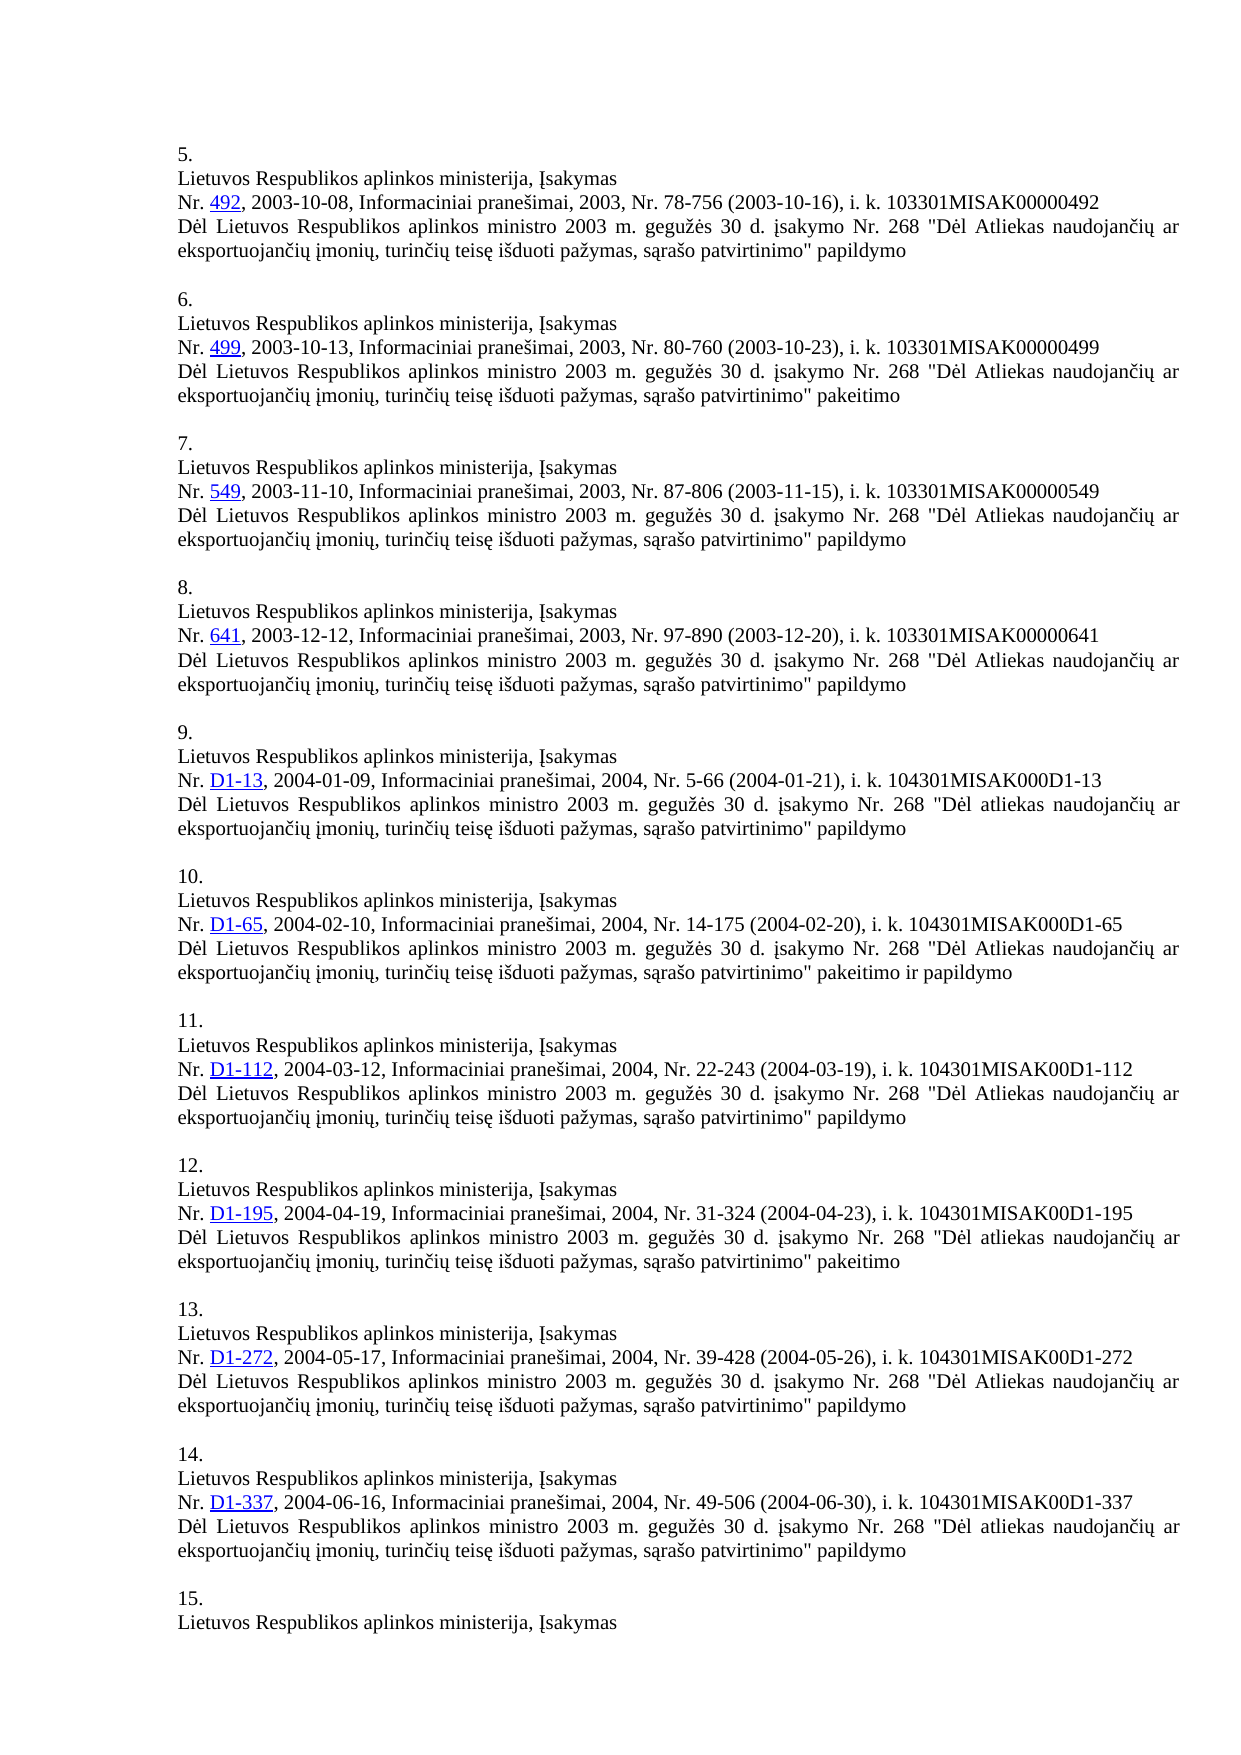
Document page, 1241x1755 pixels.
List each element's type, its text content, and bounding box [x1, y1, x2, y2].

text Lietuvos Respublikos aplinkos ministerija, Įsakymas [177, 1321, 1181, 1345]
text Nr. D1-195, 2004-04-19, Informaciniai pranešimai, 2004, Nr. 31-324 (2004-04-23), i. k. 104301MISAK00D1-195 [177, 1201, 1181, 1225]
text Nr. D1-337, 2004-06-16, Informaciniai pranešimai, 2004, Nr. 49-506 (2004-06-30), i. k. 104301MISAK00D1-337 [177, 1490, 1181, 1514]
text 7. [177, 431, 1181, 455]
text Nr. 641, 2003-12-12, Informaciniai pranešimai, 2003, Nr. 97-890 (2003-12-20), i. k. 103301MISAK00000641 [177, 623, 1181, 647]
text 14. [177, 1442, 1181, 1466]
text 8. [177, 575, 1181, 599]
text Lietuvos Respublikos aplinkos ministerija, Įsakymas [177, 455, 1181, 479]
text Lietuvos Respublikos aplinkos ministerija, Įsakymas [177, 311, 1181, 335]
text Nr. 499, 2003-10-13, Informaciniai pranešimai, 2003, Nr. 80-760 (2003-10-23), i. k. 103301MISAK00000499 [177, 335, 1181, 359]
text 13. [177, 1297, 1181, 1321]
text Dėl Lietuvos Respublikos aplinkos ministro 2003 m. gegužės 30 d. įsakymo Nr. 268 "Dėl atliekas naudojančių ar eksportuojančių įmonių, turinčių teisę išduoti pažymas, sąrašo patvirtinimo" papildymo [177, 792, 1181, 840]
text Lietuvos Respublikos aplinkos ministerija, Įsakymas [177, 599, 1181, 623]
text Lietuvos Respublikos aplinkos ministerija, Įsakymas [177, 1466, 1181, 1490]
text Nr. D1-65, 2004-02-10, Informaciniai pranešimai, 2004, Nr. 14-175 (2004-02-20), i. k. 104301MISAK000D1-65 [177, 912, 1181, 936]
text Dėl Lietuvos Respublikos aplinkos ministro 2003 m. gegužės 30 d. įsakymo Nr. 268 "Dėl Atliekas naudojančių ar eksportuojančių įmonių, turinčių teisę išduoti pažymas, sąrašo patvirtinimo" pakeitimo ir papildymo [177, 936, 1181, 984]
text 10. [177, 864, 1181, 888]
text Nr. 492, 2003-10-08, Informaciniai pranešimai, 2003, Nr. 78-756 (2003-10-16), i. k. 103301MISAK00000492 [177, 190, 1181, 214]
text Nr. D1-272, 2004-05-17, Informaciniai pranešimai, 2004, Nr. 39-428 (2004-05-26), i. k. 104301MISAK00D1-272 [177, 1345, 1181, 1369]
text 11. [177, 1008, 1181, 1032]
text Lietuvos Respublikos aplinkos ministerija, Įsakymas [177, 166, 1181, 190]
text Dėl Lietuvos Respublikos aplinkos ministro 2003 m. gegužės 30 d. įsakymo Nr. 268 "Dėl Atliekas naudojančių ar eksportuojančių įmonių, turinčių teisę išduoti pažymas, sąrašo patvirtinimo" papildymo [177, 214, 1181, 262]
text 9. [177, 720, 1181, 744]
text Dėl Lietuvos Respublikos aplinkos ministro 2003 m. gegužės 30 d. įsakymo Nr. 268 "Dėl Atliekas naudojančių ar eksportuojančių įmonių, turinčių teisę išduoti pažymas, sąrašo patvirtinimo" papildymo [177, 1369, 1181, 1417]
text Dėl Lietuvos Respublikos aplinkos ministro 2003 m. gegužės 30 d. įsakymo Nr. 268 "Dėl Atliekas naudojančių ar eksportuojančių įmonių, turinčių teisę išduoti pažymas, sąrašo patvirtinimo" pakeitimo [177, 359, 1181, 407]
text Nr. 549, 2003-11-10, Informaciniai pranešimai, 2003, Nr. 87-806 (2003-11-15), i. k. 103301MISAK00000549 [177, 479, 1181, 503]
text Lietuvos Respublikos aplinkos ministerija, Įsakymas [177, 888, 1181, 912]
text Dėl Lietuvos Respublikos aplinkos ministro 2003 m. gegužės 30 d. įsakymo Nr. 268 "Dėl atliekas naudojančių ar eksportuojančių įmonių, turinčių teisę išduoti pažymas, sąrašo patvirtinimo" papildymo [177, 1514, 1181, 1562]
text Nr. D1-112, 2004-03-12, Informaciniai pranešimai, 2004, Nr. 22-243 (2004-03-19), i. k. 104301MISAK00D1-112 [177, 1057, 1181, 1081]
text 12. [177, 1153, 1181, 1177]
text 15. [177, 1586, 1181, 1610]
text Dėl Lietuvos Respublikos aplinkos ministro 2003 m. gegužės 30 d. įsakymo Nr. 268 "Dėl Atliekas naudojančių ar eksportuojančių įmonių, turinčių teisę išduoti pažymas, sąrašo patvirtinimo" papildymo [177, 647, 1181, 696]
text Dėl Lietuvos Respublikos aplinkos ministro 2003 m. gegužės 30 d. įsakymo Nr. 268 "Dėl atliekas naudojančių ar eksportuojančių įmonių, turinčių teisę išduoti pažymas, sąrašo patvirtinimo" pakeitimo [177, 1225, 1181, 1273]
text Lietuvos Respublikos aplinkos ministerija, Įsakymas [177, 1610, 1181, 1634]
text Lietuvos Respublikos aplinkos ministerija, Įsakymas [177, 1032, 1181, 1057]
text Dėl Lietuvos Respublikos aplinkos ministro 2003 m. gegužės 30 d. įsakymo Nr. 268 "Dėl Atliekas naudojančių ar eksportuojančių įmonių, turinčių teisę išduoti pažymas, sąrašo patvirtinimo" papildymo [177, 1081, 1181, 1129]
text 6. [177, 287, 1181, 311]
text Nr. D1-13, 2004-01-09, Informaciniai pranešimai, 2004, Nr. 5-66 (2004-01-21), i. k. 104301MISAK000D1-13 [177, 768, 1181, 792]
text 5. [177, 142, 1181, 166]
text Lietuvos Respublikos aplinkos ministerija, Įsakymas [177, 1177, 1181, 1201]
text Dėl Lietuvos Respublikos aplinkos ministro 2003 m. gegužės 30 d. įsakymo Nr. 268 "Dėl Atliekas naudojančių ar eksportuojančių įmonių, turinčių teisę išduoti pažymas, sąrašo patvirtinimo" papildymo [177, 503, 1181, 551]
text Lietuvos Respublikos aplinkos ministerija, Įsakymas [177, 744, 1181, 768]
